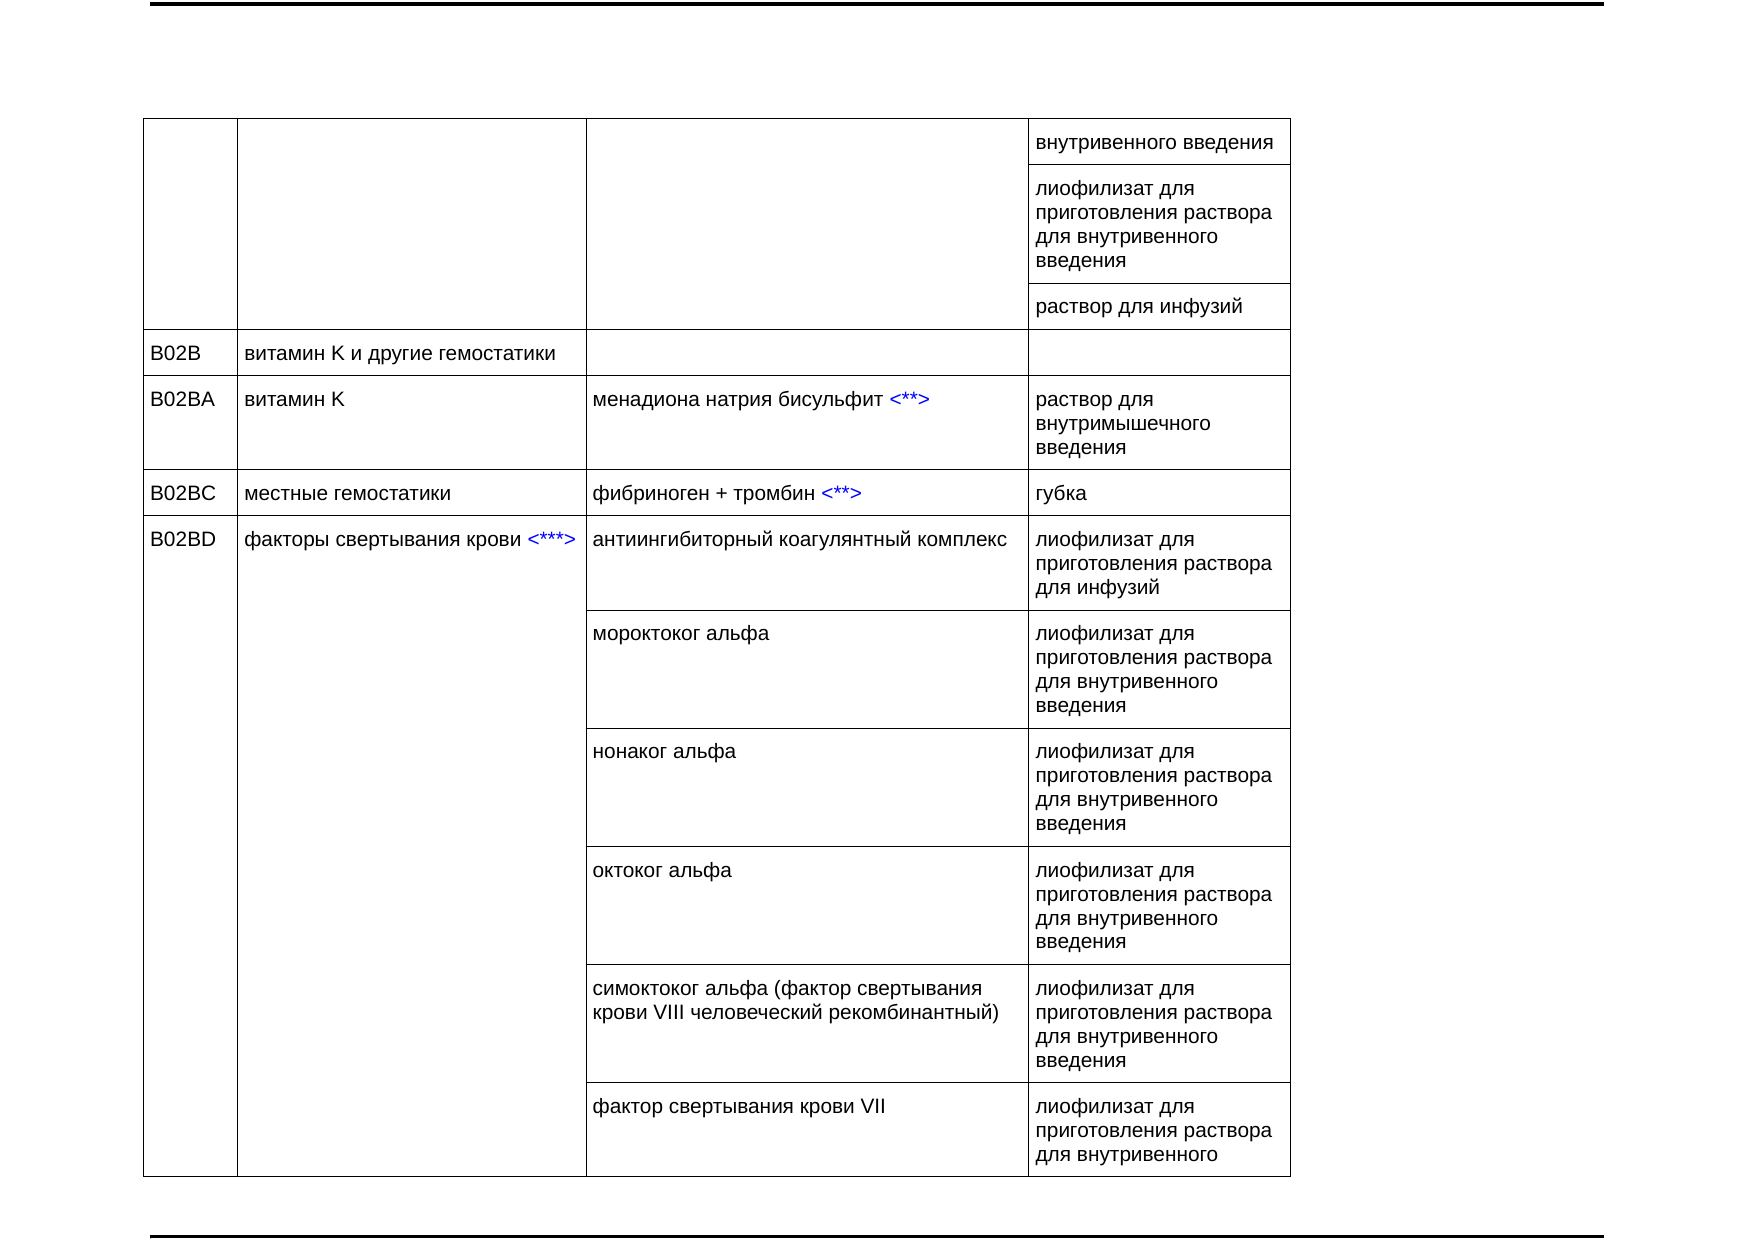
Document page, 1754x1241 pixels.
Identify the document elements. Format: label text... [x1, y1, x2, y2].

table_cell раствор для инфузий [1029, 284, 1290, 329]
table_cell менадиона натрия бисульфит <**> [587, 376, 1028, 469]
table_cell октоког альфа [587, 847, 1028, 964]
table_cell мороктоког альфа [587, 611, 1028, 728]
table_cell фактор свертывания крови VII [587, 1083, 1028, 1176]
table_cell фибриноген + тромбин <**> [587, 470, 1028, 515]
table_cell внутривенного введения [1029, 119, 1290, 164]
table_cell витамин K [238, 376, 586, 469]
table_cell лиофилизат для приготовления раствора для инфузий [1029, 516, 1290, 609]
table_cell лиофилизат для приготовления раствора для внутривенного [1029, 1083, 1290, 1176]
table_cell губка [1029, 470, 1290, 515]
table_cell лиофилизат для приготовления раствора для внутривенного введения [1029, 729, 1290, 846]
table_cell лиофилизат для приготовления раствора для внутривенного введения [1029, 611, 1290, 728]
table_cell нонаког альфа [587, 729, 1028, 846]
table_cell B02BC [144, 470, 237, 515]
table_cell лиофилизат для приготовления раствора для внутривенного введения [1029, 165, 1290, 282]
table_cell витамин K и другие гемостатики [238, 330, 586, 375]
table_cell [238, 119, 586, 329]
table_cell B02BA [144, 376, 237, 469]
table_cell [587, 330, 1028, 375]
table_cell лиофилизат для приготовления раствора для внутривенного введения [1029, 847, 1290, 964]
table_cell местные гемостатики [238, 470, 586, 515]
table_cell B02BD [144, 516, 237, 1176]
table_cell факторы свертывания крови <***> [238, 516, 586, 1176]
table_cell [144, 119, 237, 329]
table_cell [1029, 330, 1290, 375]
table_cell лиофилизат для приготовления раствора для внутривенного введения [1029, 965, 1290, 1082]
table_cell симоктоког альфа (фактор свертывания крови VIII человеческий рекомбинантный) [587, 965, 1028, 1082]
table_cell раствор для внутримышечного введения [1029, 376, 1290, 469]
table_cell B02B [144, 330, 237, 375]
table_cell [587, 119, 1028, 329]
table_cell антиингибиторный коагулянтный комплекс [587, 516, 1028, 609]
